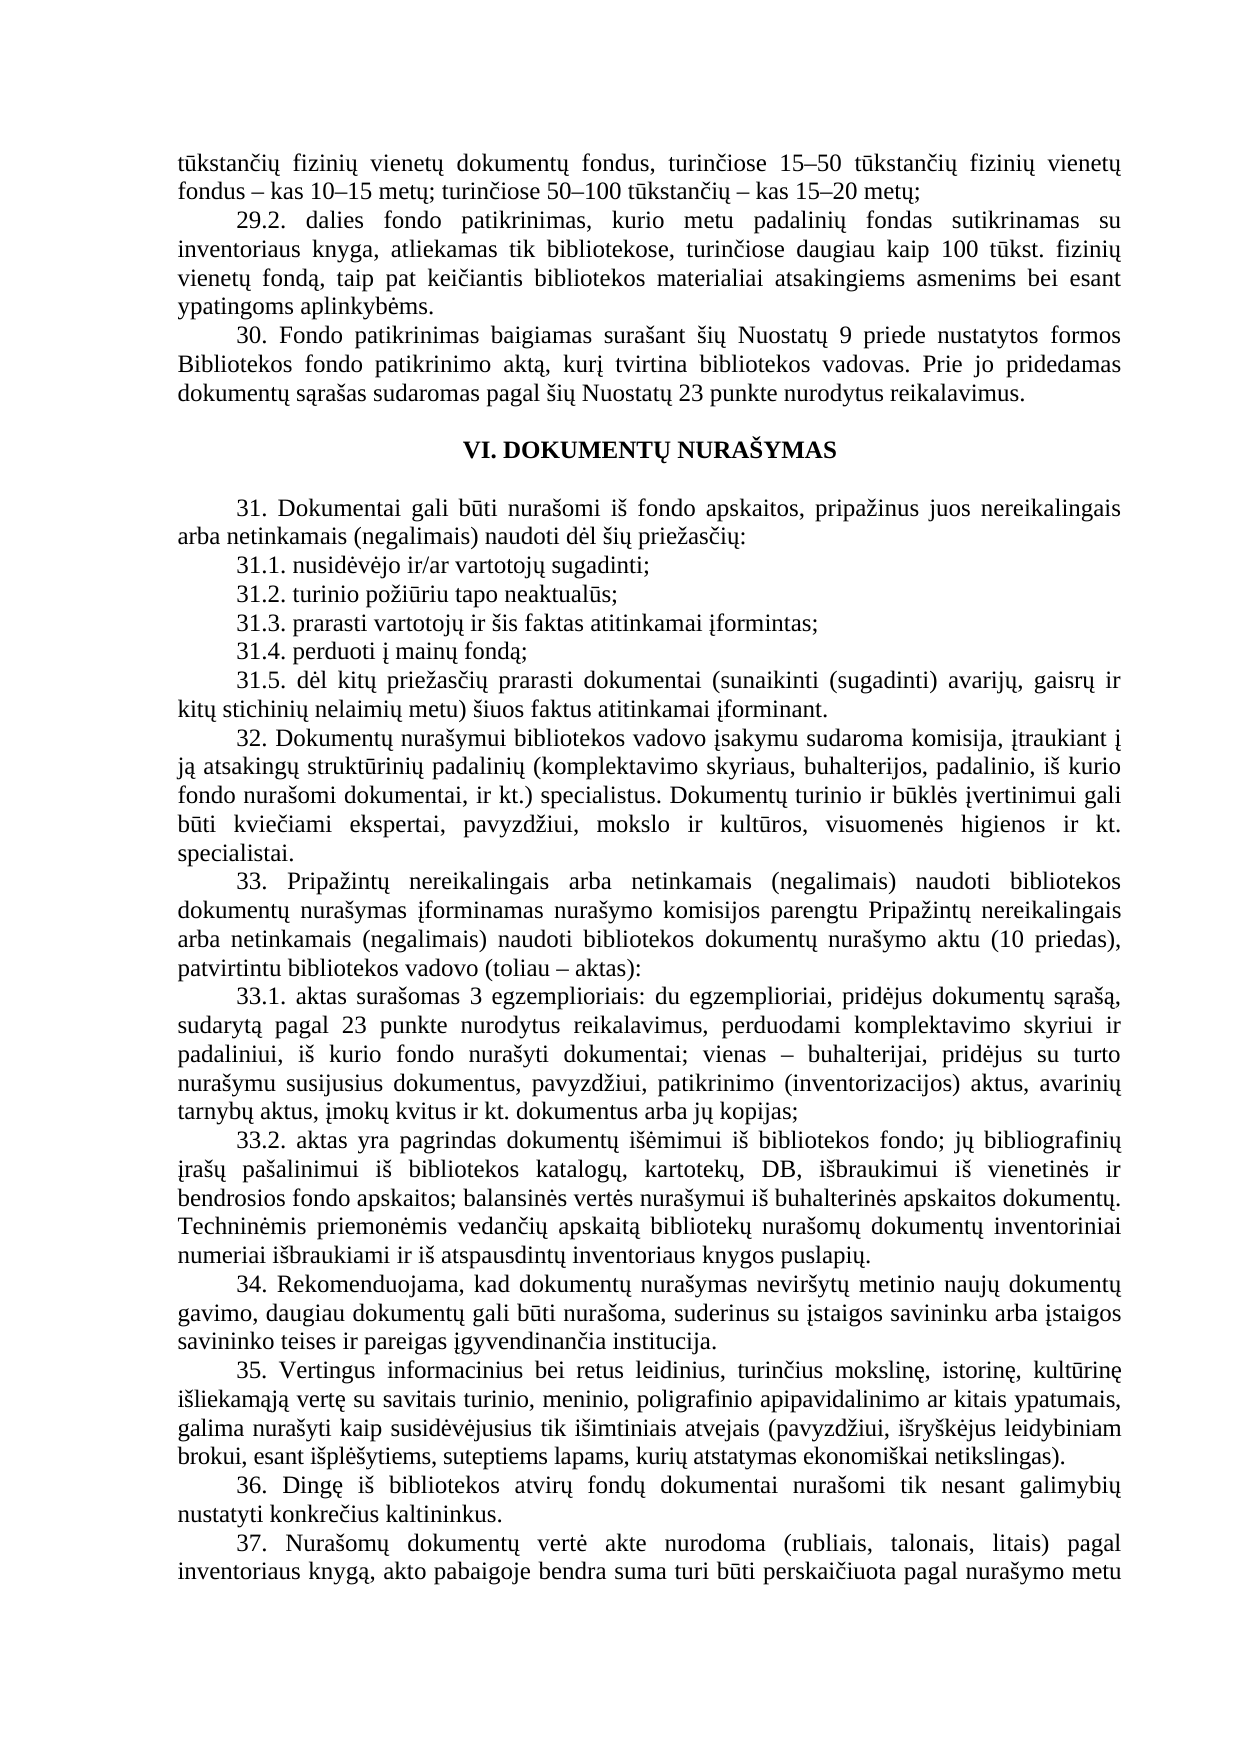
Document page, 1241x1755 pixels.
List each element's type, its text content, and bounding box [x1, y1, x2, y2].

text 33.1. aktas surašomas 3 egzemplioriais: du egzemplioriai, pridėjus dokumentų sąrašą, sudarytą pagal 23 punkte nurodytus reikalavimus, perduodami komplektavimo skyriui ir padaliniui, iš kurio fondo nurašyti dokumentai; vienas – buhalterijai, pridėjus su turto nurašymu susijusius dokumentus, pavyzdžiui, patikrinimo (inventorizacijos) aktus, avarinių tarnybų aktus, įmokų kvitus ir kt. dokumentus arba jų kopijas; [177, 981, 1122, 1125]
text 31.3. prarasti vartotojų ir šis faktas atitinkamai įformintas; [177, 608, 1122, 636]
text 34. Rekomenduojama, kad dokumentų nurašymas neviršytų metinio naujų dokumentų gavimo, daugiau dokumentų gali būti nurašoma, suderinus su įstaigos savininku arba įstaigos savininko teises ir pareigas įgyvendinančia institucija. [177, 1269, 1122, 1355]
text 33. Pripažintų nereikalingais arba netinkamais (negalimais) naudoti bibliotekos dokumentų nurašymas įforminamas nurašymo komisijos parengtu Pripažintų nereikalingais arba netinkamais (negalimais) naudoti bibliotekos dokumentų nurašymo aktu (10 priedas), patvirtintu bibliotekos vadovo (toliau – aktas): [177, 866, 1122, 981]
text 31.4. perduoti į mainų fondą; [177, 636, 1122, 665]
text 31.2. turinio požiūriu tapo neaktualūs; [177, 579, 1122, 608]
text 33.2. aktas yra pagrindas dokumentų išėmimui iš bibliotekos fondo; jų bibliografinių įrašų pašalinimui iš bibliotekos katalogų, kartotekų, DB, išbraukimui iš vienetinės ir bendrosios fondo apskaitos; balansinės vertės nurašymui iš buhalterinės apskaitos dokumentų. Techninėmis priemonėmis vedančių apskaitą bibliotekų nurašomų dokumentų inventoriniai numeriai išbraukiami ir iš atspausdintų inventoriaus knygos puslapių. [177, 1125, 1122, 1269]
text VI. DOKUMENTŲ NURAŠYMAS [177, 435, 1122, 464]
text 31.5. dėl kitų priežasčių prarasti dokumentai (sunaikinti (sugadinti) avarijų, gaisrų ir kitų stichinių nelaimių metu) šiuos faktus atitinkamai įforminant. [177, 665, 1122, 723]
text 32. Dokumentų nurašymui bibliotekos vadovo įsakymu sudaroma komisija, įtraukiant į ją atsakingų struktūrinių padalinių (komplektavimo skyriaus, buhalterijos, padalinio, iš kurio fondo nurašomi dokumentai, ir kt.) specialistus. Dokumentų turinio ir būklės įvertinimui gali būti kviečiami ekspertai, pavyzdžiui, mokslo ir kultūros, visuomenės higienos ir kt. specialistai. [177, 723, 1122, 866]
text 35. Vertingus informacinius bei retus leidinius, turinčius mokslinę, istorinę, kultūrinę išliekamąją vertę su savitais turinio, meninio, poligrafinio apipavidalinimo ar kitais ypatumais, galima nurašyti kaip susidėvėjusius tik išimtiniais atvejais (pavyzdžiui, išryškėjus leidybiniam brokui, esant išplėšytiems, suteptiems lapams, kurių atstatymas ekonomiškai netikslingas). [177, 1355, 1122, 1470]
text 31. Dokumentai gali būti nurašomi iš fondo apskaitos, pripažinus juos nereikalingais arba netinkamais (negalimais) naudoti dėl šių priežasčių: [177, 493, 1122, 550]
text 30. Fondo patikrinimas baigiamas surašant šių Nuostatų 9 priede nustatytos formos Bibliotekos fondo patikrinimo aktą, kurį tvirtina bibliotekos vadovas. Prie jo pridedamas dokumentų sąrašas sudaromas pagal šių Nuostatų 23 punkte nurodytus reikalavimus. [177, 320, 1122, 406]
text tūkstančių fizinių vienetų dokumentų fondus, turinčiose 15–50 tūkstančių fizinių vienetų fondus – kas 10–15 metų; turinčiose 50–100 tūkstančių – kas 15–20 metų; [177, 148, 1122, 205]
text 29.2. dalies fondo patikrinimas, kurio metu padalinių fondas sutikrinamas su inventoriaus knyga, atliekamas tik bibliotekose, turinčiose daugiau kaip 100 tūkst. fizinių vienetų fondą, taip pat keičiantis bibliotekos materialiai atsakingiems asmenims bei esant ypatingoms aplinkybėms. [177, 205, 1122, 320]
text 36. Dingę iš bibliotekos atvirų fondų dokumentai nurašomi tik nesant galimybių nustatyti konkrečius kaltininkus. [177, 1470, 1122, 1528]
text 37. Nurašomų dokumentų vertė akte nurodoma (rubliais, talonais, litais) pagal inventoriaus knygą, akto pabaigoje bendra suma turi būti perskaičiuota pagal nurašymo metu [177, 1528, 1122, 1585]
text 31.1. nusidėvėjo ir/ar vartotojų sugadinti; [177, 550, 1122, 579]
